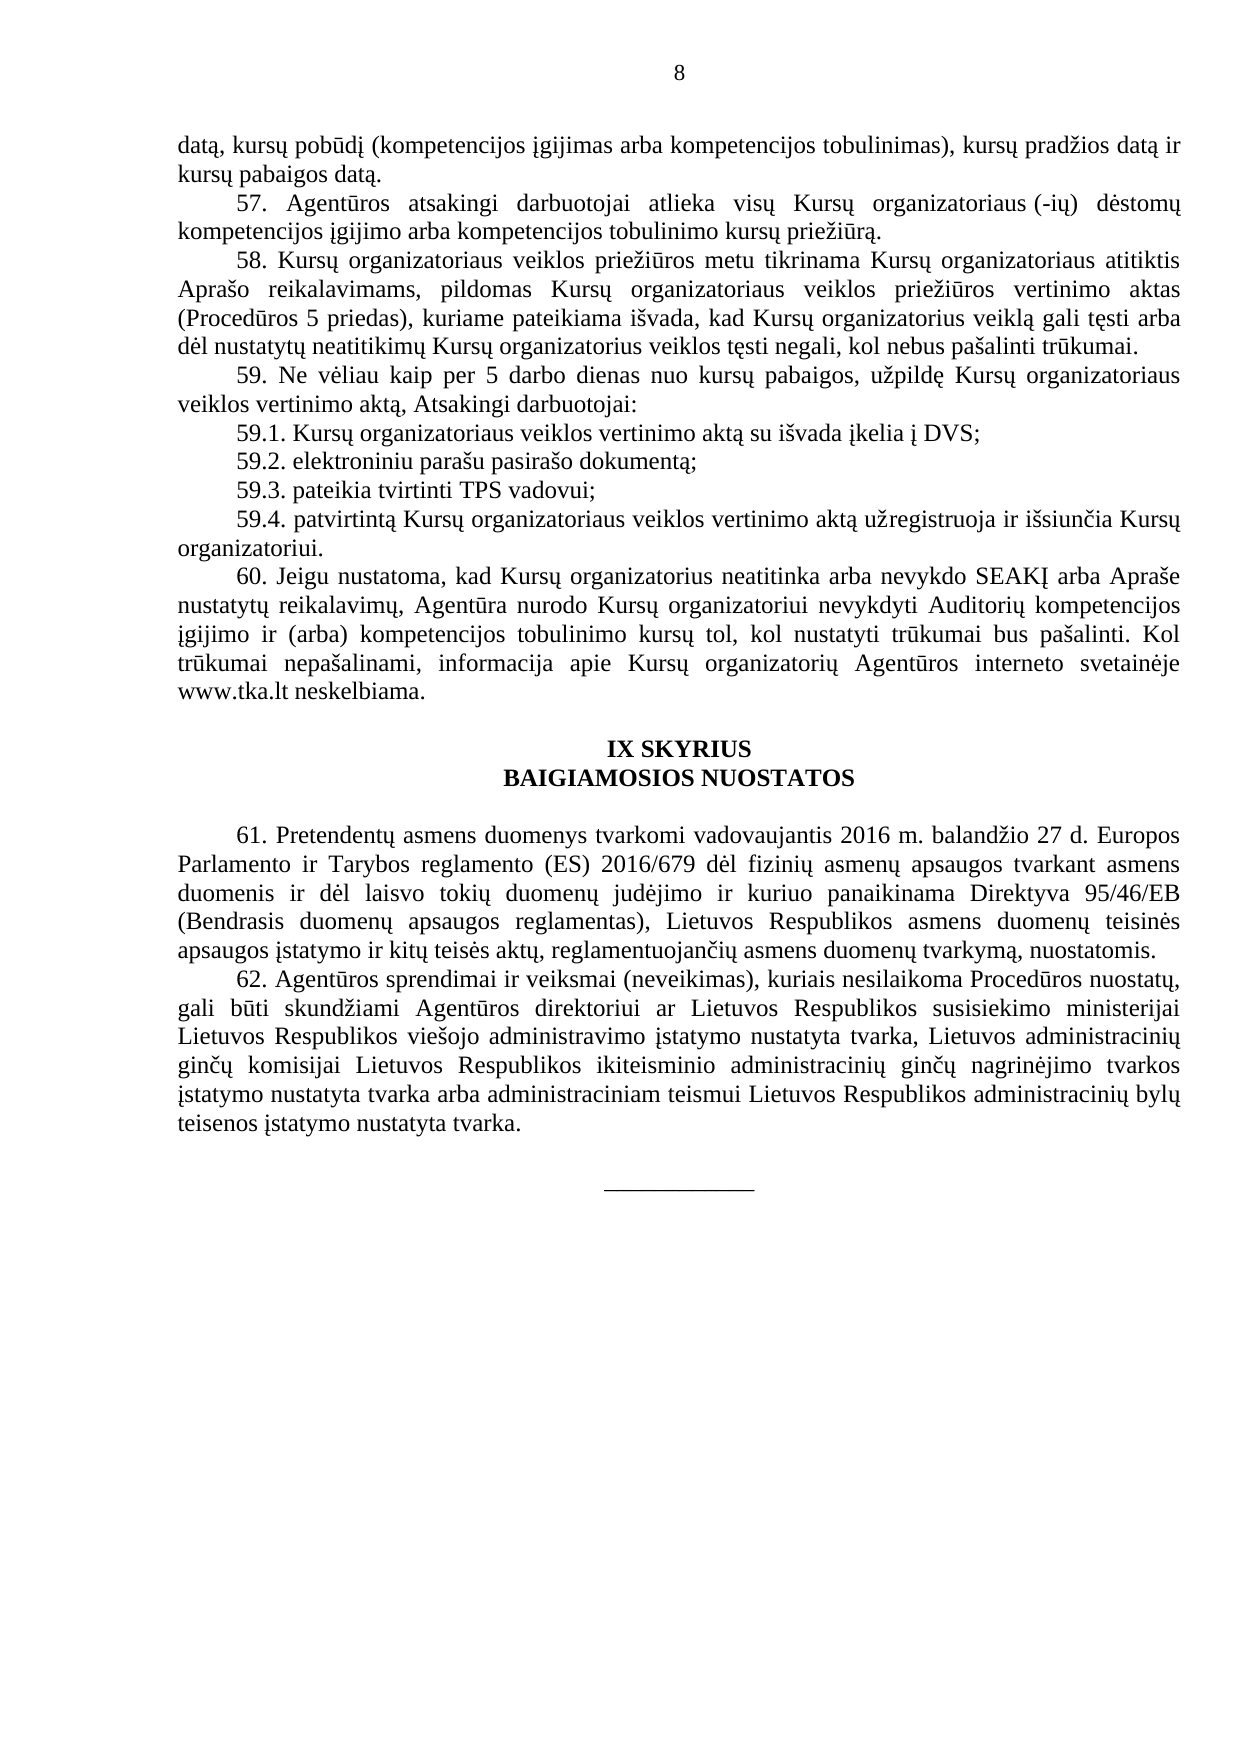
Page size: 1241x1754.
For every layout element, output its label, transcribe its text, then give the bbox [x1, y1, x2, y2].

text BAIGIAMOSIOS NUOSTATOS [177, 763, 1181, 791]
text 61. Pretendentų asmens duomenys tvarkomi vadovaujantis 2016 m. balandžio 27 d. Europos Parlamento ir Tarybos reglamento (ES) 2016/679 dėl fizinių asmenų apsaugos tvarkant asmens duomenis ir dėl laisvo tokių duomenų judėjimo ir kuriuo panaikinama Direktyva 95/46/EB (Bendrasis duomenų apsaugos reglamentas), Lietuvos Respublikos asmens duomenų teisinės apsaugos įstatymo ir kitų teisės aktų, reglamentuojančių asmens duomenų tvarkymą, nuostatomis. [177, 820, 1181, 964]
text 60. Jeigu nustatoma, kad Kursų organizatorius neatitinka arba nevykdo SEAKĮ arba Apraše nustatytų reikalavimų, Agentūra nurodo Kursų organizatoriui nevykdyti Auditorių kompetencijos įgijimo ir (arba) kompetencijos tobulinimo kursų tol, kol nustatyti trūkumai bus pašalinti. Kol trūkumai nepašalinami, informacija apie Kursų organizatorių Agentūros interneto svetainėje www.tka.lt neskelbiama. [177, 561, 1181, 705]
text 59.1. Kursų organizatoriaus veiklos vertinimo aktą su išvada įkelia į DVS; [177, 418, 1181, 446]
text 59. Ne vėliau kaip per 5 darbo dienas nuo kursų pabaigos, užpildę Kursų organizatoriaus veiklos vertinimo aktą, Atsakingi darbuotojai: [177, 360, 1181, 418]
text 59.3. pateikia tvirtinti TPS vadovui; [177, 475, 1181, 504]
text 58. Kursų organizatoriaus veiklos priežiūros metu tikrinama Kursų organizatoriaus atitiktis Aprašo reikalavimams, pildomas Kursų organizatoriaus veiklos priežiūros vertinimo aktas (Procedūros 5 priedas), kuriame pateikiama išvada, kad Kursų organizatorius veiklą gali tęsti arba dėl nustatytų neatitikimų Kursų organizatorius veiklos tęsti negali, kol nebus pašalinti trūkumai. [177, 245, 1181, 360]
text ____________ [177, 1165, 1181, 1194]
text datą, kursų pobūdį (kompetencijos įgijimas arba kompetencijos tobulinimas), kursų pradžios datą ir kursų pabaigos datą. [177, 130, 1181, 188]
text IX SKYRIUS [177, 734, 1181, 763]
text 59.2. elektroniniu parašu pasirašo dokumentą; [177, 446, 1181, 475]
text 57. Agentūros atsakingi darbuotojai atlieka visų Kursų organizatoriaus (-ių) dėstomų kompetencijos įgijimo arba kompetencijos tobulinimo kursų priežiūrą. [177, 188, 1181, 245]
text 59.4. patvirtintą Kursų organizatoriaus veiklos vertinimo aktą užregistruoja ir išsiunčia Kursų organizatoriui. [177, 504, 1181, 561]
text 62. Agentūros sprendimai ir veiksmai (neveikimas), kuriais nesilaikoma Procedūros nuostatų, gali būti skundžiami Agentūros direktoriui ar Lietuvos Respublikos susisiekimo ministerijai Lietuvos Respublikos viešojo administravimo įstatymo nustatyta tvarka, Lietuvos administracinių ginčų komisijai Lietuvos Respublikos ikiteisminio administracinių ginčų nagrinėjimo tvarkos įstatymo nustatyta tvarka arba administraciniam teismui Lietuvos Respublikos administracinių bylų teisenos įstatymo nustatyta tvarka. [177, 964, 1181, 1136]
